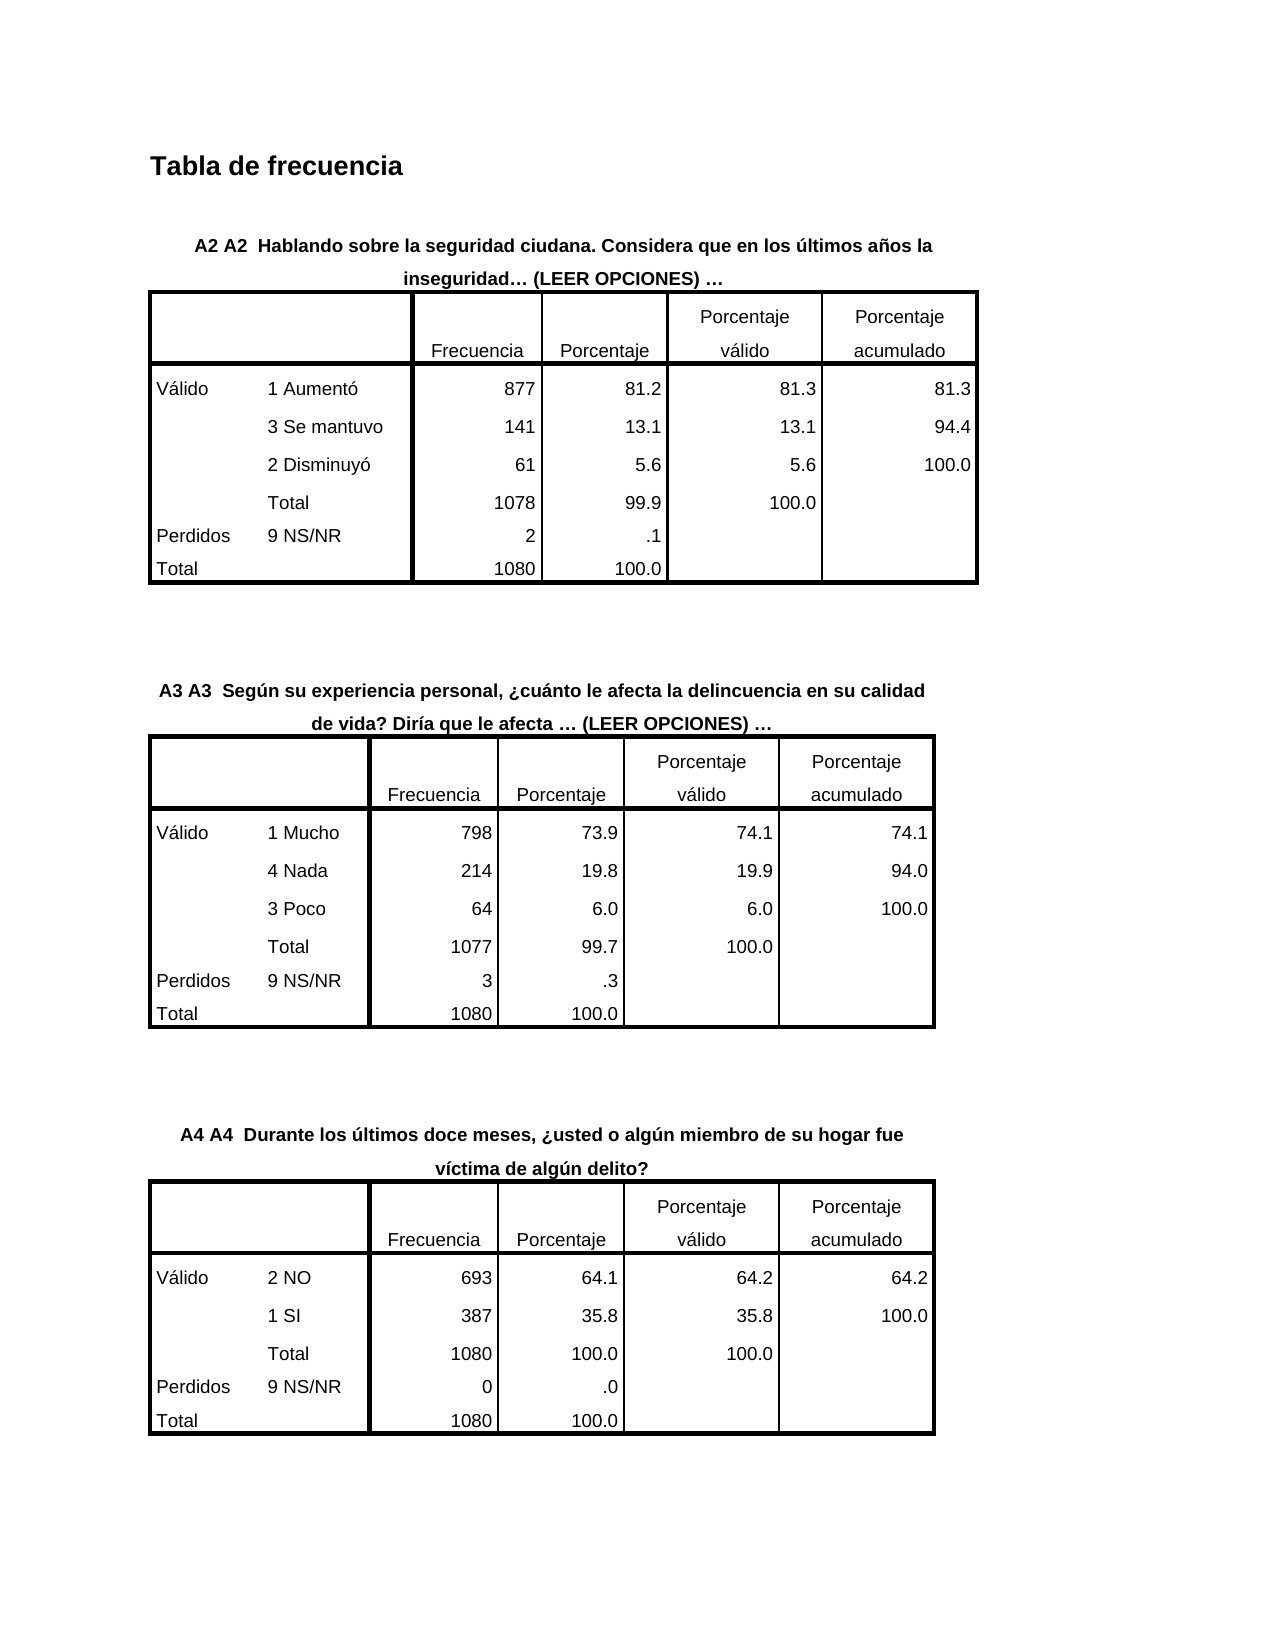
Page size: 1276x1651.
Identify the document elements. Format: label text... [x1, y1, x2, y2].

table_cell 2 Disminuyó [261, 437, 410, 475]
table_cell 141 [415, 399, 541, 437]
table_cell 100.0 [543, 546, 666, 580]
table_cell 94.4 [823, 399, 975, 437]
table_cell 4 Nada [261, 844, 367, 882]
table_cell 3 [372, 958, 497, 991]
table_cell 1080 [415, 546, 541, 580]
table_cell [152, 739, 367, 806]
table_cell 6.0 [499, 882, 623, 920]
table_cell [780, 1327, 932, 1364]
table_cell .0 [499, 1365, 623, 1398]
table_cell 13.1 [543, 399, 666, 437]
table_cell [669, 546, 821, 580]
table_cell 3 Se mantuvo [261, 399, 410, 437]
table_cell Válido [152, 811, 261, 958]
table_cell .3 [499, 958, 623, 991]
table_cell Perdidos [152, 958, 261, 991]
table_cell 9 NS/NR [261, 1365, 367, 1398]
table_cell 100.0 [499, 1398, 623, 1431]
table_cell 3 Poco [261, 882, 367, 920]
table_cell 73.9 [499, 811, 623, 844]
table_cell 81.3 [669, 366, 821, 399]
table_cell [780, 920, 932, 958]
table_cell 100.0 [625, 920, 778, 958]
table_cell Perdidos [152, 513, 261, 546]
table_cell 6.0 [625, 882, 778, 920]
table_cell 99.7 [499, 920, 623, 958]
table_cell 100.0 [669, 475, 821, 513]
table_cell [780, 1365, 932, 1398]
table_cell Perdidos [152, 1365, 261, 1398]
table_cell Total [261, 920, 367, 958]
table_cell [823, 475, 975, 513]
table_cell 877 [415, 366, 541, 399]
table_cell 19.9 [625, 844, 778, 882]
table_cell 100.0 [625, 1327, 778, 1364]
table_cell Válido [152, 366, 261, 513]
table_cell [780, 1398, 932, 1431]
table_cell 693 [372, 1255, 497, 1288]
table_cell 100.0 [823, 437, 975, 475]
table_cell 35.8 [625, 1289, 778, 1327]
table_cell Porcentaje válido [625, 739, 778, 806]
table_cell Porcentaje acumulado [823, 294, 975, 361]
table_cell .1 [543, 513, 666, 546]
table_cell Frecuencia [372, 1184, 497, 1251]
table_cell Porcentaje válido [669, 294, 821, 361]
table_cell 1 SI [261, 1289, 367, 1327]
table_cell [823, 546, 975, 580]
table_cell Frecuencia [372, 739, 497, 806]
table_cell Total [152, 991, 367, 1024]
table_cell Total [152, 546, 410, 580]
table_cell 1 Aumentó [261, 366, 410, 399]
table_header A3 A3 Según su experiencia personal, ¿cuánto le afecta la delincuencia en su calidad de vida? Diría que le afecta … (LEER OPCIONES) … [150, 668, 934, 734]
table_cell 100.0 [780, 1289, 932, 1327]
table_cell 100.0 [499, 991, 623, 1024]
table_cell [625, 991, 778, 1024]
table_cell Total [152, 1398, 367, 1431]
table_cell Válido [152, 1255, 261, 1364]
table_cell 214 [372, 844, 497, 882]
table_cell 35.8 [499, 1289, 623, 1327]
table_cell [780, 958, 932, 991]
table_cell 74.1 [625, 811, 778, 844]
table_cell 5.6 [543, 437, 666, 475]
table_cell 9 NS/NR [261, 958, 367, 991]
table_cell Porcentaje acumulado [780, 1184, 932, 1251]
table_cell 1077 [372, 920, 497, 958]
table_cell 94.0 [780, 844, 932, 882]
text Tabla de frecuencia [150, 150, 1125, 181]
table_cell 1078 [415, 475, 541, 513]
table_cell 64.1 [499, 1255, 623, 1288]
table_cell 100.0 [780, 882, 932, 920]
table_cell Porcentaje acumulado [780, 739, 932, 806]
table_cell 9 NS/NR [261, 513, 410, 546]
table_cell Porcentaje [543, 294, 666, 361]
table_cell 2 NO [261, 1255, 367, 1288]
table_cell [625, 1398, 778, 1431]
table_cell 64.2 [780, 1255, 932, 1288]
table_cell 64 [372, 882, 497, 920]
table_cell Total [261, 475, 410, 513]
table_cell 81.2 [543, 366, 666, 399]
table_cell 19.8 [499, 844, 623, 882]
table_cell 81.3 [823, 366, 975, 399]
table_cell 1080 [372, 1327, 497, 1364]
table_cell [625, 958, 778, 991]
table_cell 2 [415, 513, 541, 546]
table_cell [780, 991, 932, 1024]
table_cell 798 [372, 811, 497, 844]
table_cell Porcentaje [499, 1184, 623, 1251]
table_cell [152, 1184, 367, 1251]
table_cell [823, 513, 975, 546]
table_cell 5.6 [669, 437, 821, 475]
table_cell 100.0 [499, 1327, 623, 1364]
table_cell Total [261, 1327, 367, 1364]
table_cell 74.1 [780, 811, 932, 844]
table_cell 1 Mucho [261, 811, 367, 844]
table_cell 99.9 [543, 475, 666, 513]
table_cell 61 [415, 437, 541, 475]
table_cell [152, 294, 410, 361]
table_header A2 A2 Hablando sobre la seguridad ciudana. Considera que en los últimos años la inseguridad… (LEER OPCIONES) … [150, 223, 977, 289]
table_cell 1080 [372, 1398, 497, 1431]
table_cell Porcentaje [499, 739, 623, 806]
table_cell 13.1 [669, 399, 821, 437]
table_cell Porcentaje válido [625, 1184, 778, 1251]
table_cell [669, 513, 821, 546]
table_cell 387 [372, 1289, 497, 1327]
table_cell Frecuencia [415, 294, 541, 361]
table_cell 1080 [372, 991, 497, 1024]
table_cell 0 [372, 1365, 497, 1398]
table_header A4 A4 Durante los últimos doce meses, ¿usted o algún miembro de su hogar fue víctima de algún delito? [150, 1113, 934, 1179]
table_cell 64.2 [625, 1255, 778, 1288]
table_cell [625, 1365, 778, 1398]
